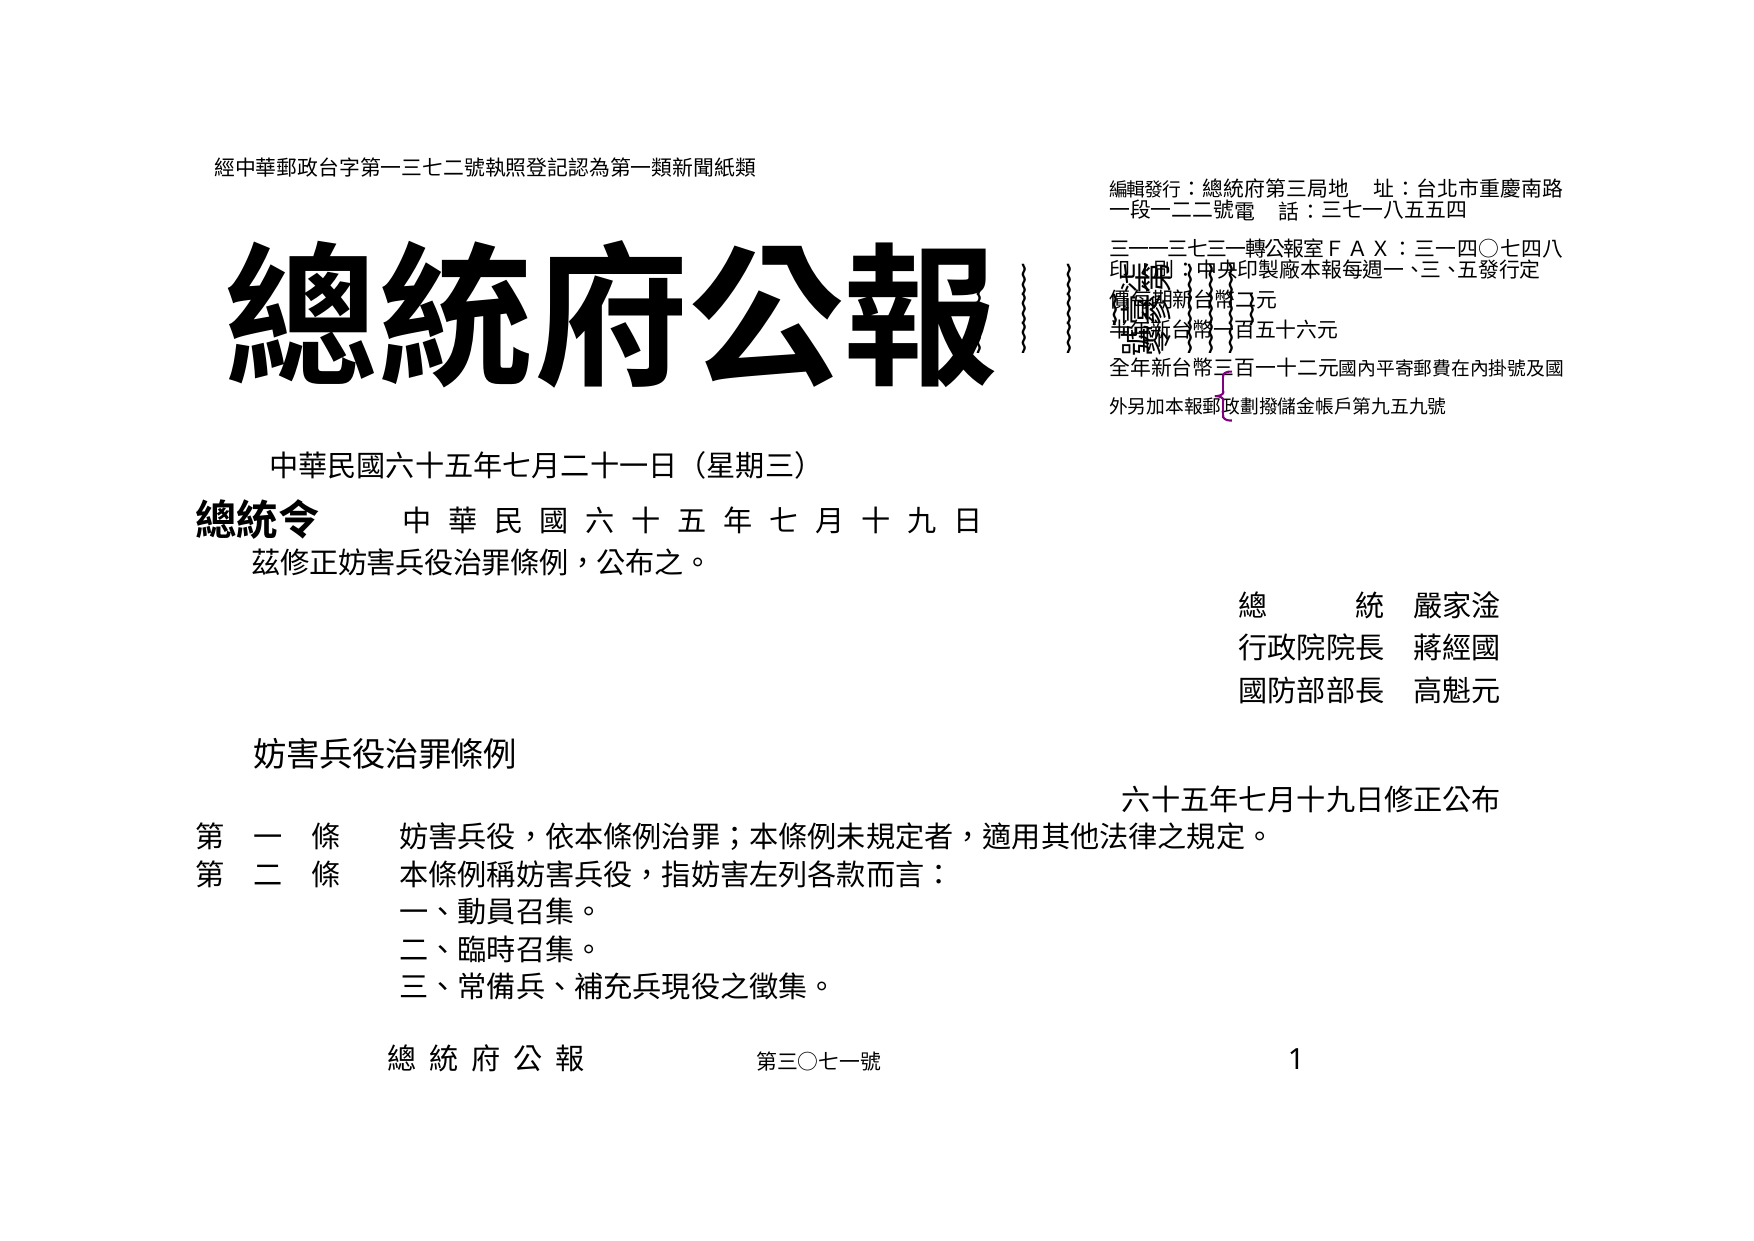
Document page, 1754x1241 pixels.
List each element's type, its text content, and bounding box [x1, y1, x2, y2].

text 三、常備兵、補充兵現役之徵集。 [399, 968, 1559, 1005]
text 總 統 嚴家淦 [195, 586, 1501, 623]
text 行政院院長 蔣經國 [195, 628, 1501, 666]
text 六十五年七月十九日修正公布 [195, 780, 1501, 818]
text 第 一 條 妨害兵役，依本條例治罪；本條例未規定者，適用其他法律之規定。 [195, 818, 1559, 855]
text 一、動員召集。 [399, 893, 1559, 930]
table_header 總統令 [192, 222, 399, 543]
text 第 二 條 本條例稱妨害兵役，指妨害左列各款而言： [195, 855, 1559, 893]
text 妨害兵役治罪條例 [253, 733, 1559, 775]
text 二、臨時召集。 [399, 930, 1559, 968]
table_header 中華民國六十五年七月十九日 [399, 222, 986, 543]
text 國防部部長 高魁元 [195, 671, 1501, 708]
text 茲修正妨害兵役治罪條例，公布之。 [195, 543, 1559, 581]
